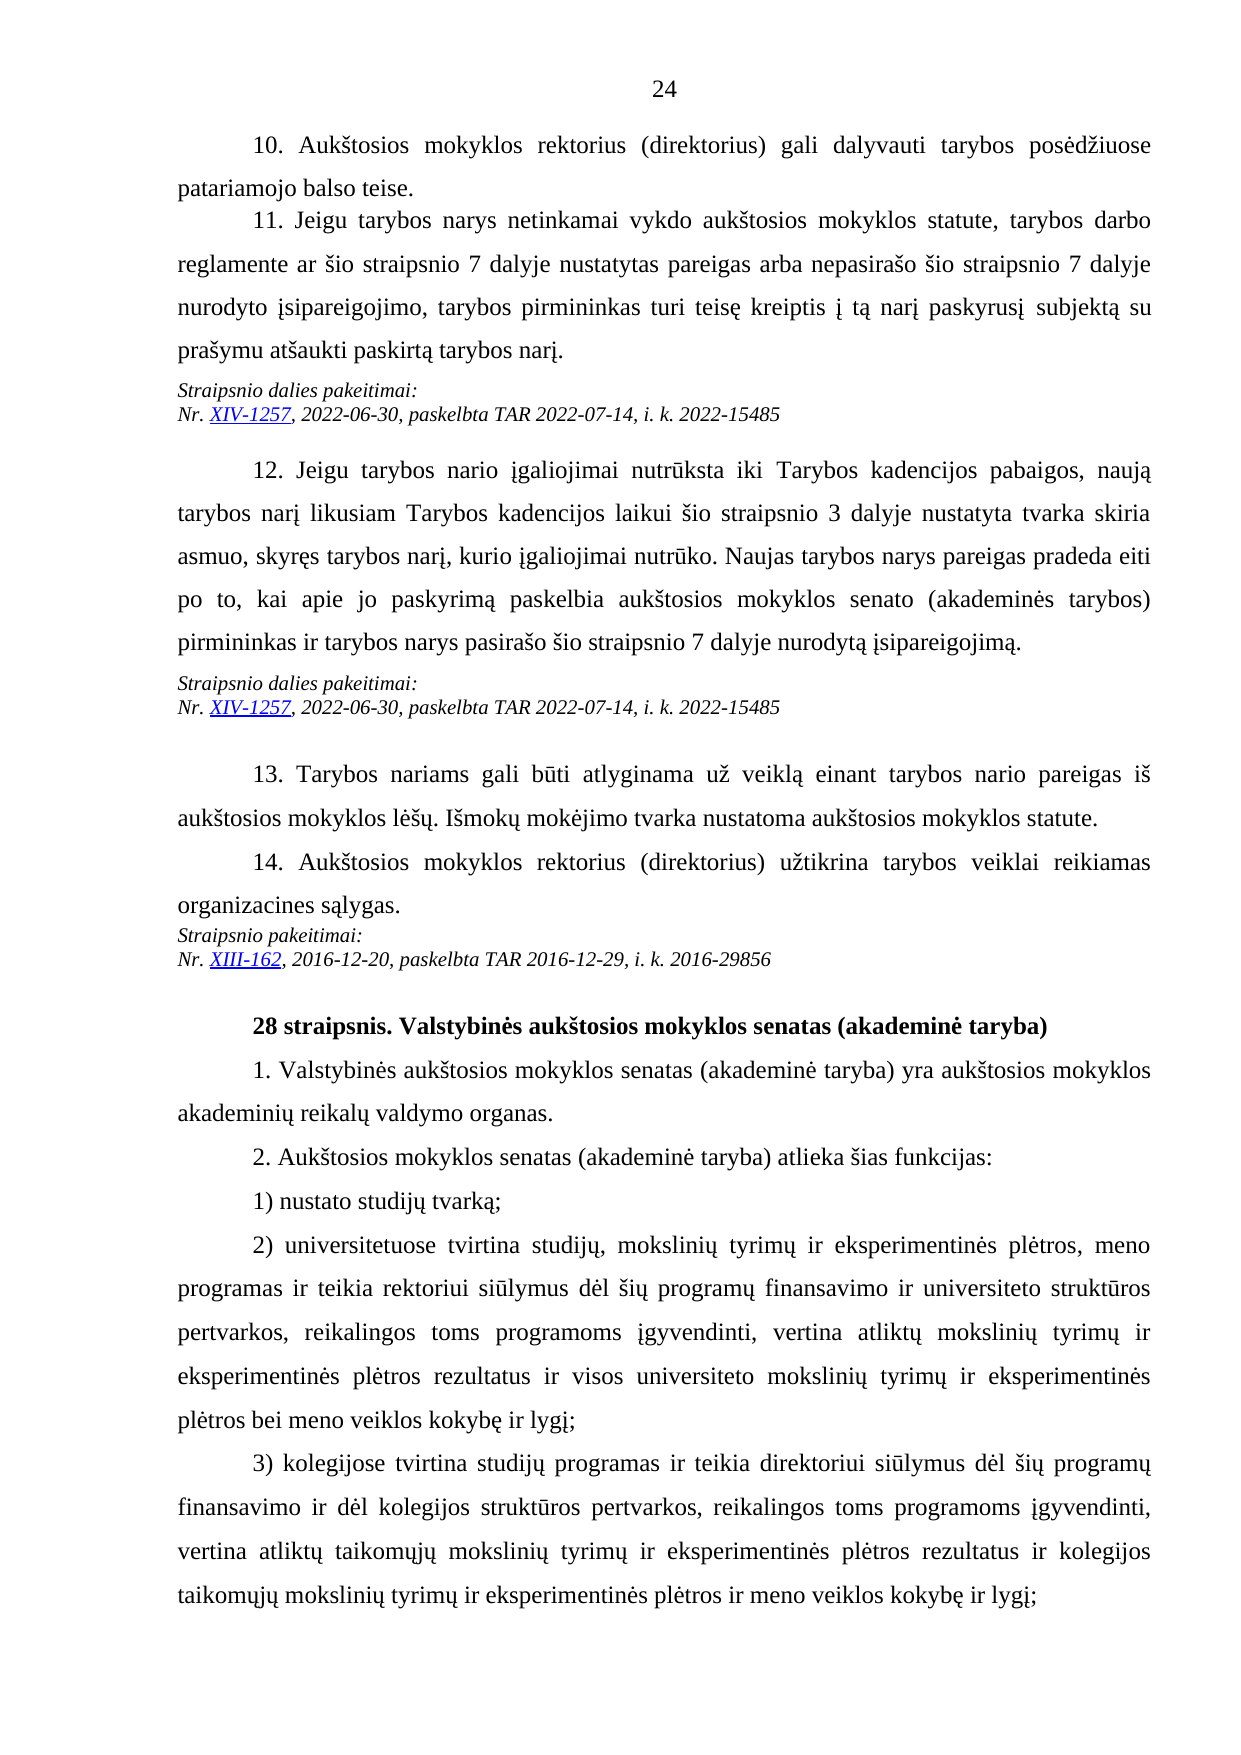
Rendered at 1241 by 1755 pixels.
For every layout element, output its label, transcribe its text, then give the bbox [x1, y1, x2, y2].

text Nr. XIV-1257, 2022-06-30, paskelbta TAR 2022-07-14, i. k. 2022-15485 [177, 695, 1152, 719]
text 28 straipsnis. Valstybinės aukštosios mokyklos senatas (akademinė taryba) [177, 999, 1152, 1043]
text 2. Aukštosios mokyklos senatas (akademinė taryba) atlieka šias funkcijas: [177, 1131, 1152, 1174]
text 3) kolegijose tvirtina studijų programas ir teikia direktoriui siūlymus dėl šių programų finansavimo ir dėl kolegijos struktūros pertvarkos, reikalingos toms programoms įgyvendinti, vertina atliktų taikomųjų mokslinių tyrimų ir eksperimentinės plėtros rezultatus ir kolegijos taikomųjų mokslinių tyrimų ir eksperimentinės plėtros ir meno veiklos kokybę ir lygį; [177, 1437, 1152, 1612]
text 11. Jeigu tarybos narys netinkamai vykdo aukštosios mokyklos statute, tarybos darbo reglamente ar šio straipsnio 7 dalyje nustatytas pareigas arba nepasirašo šio straipsnio 7 dalyje nurodyto įsipareigojimo, tarybos pirmininkas turi teisę kreiptis į tą narį paskyrusį subjektą su prašymu atšaukti paskirtą tarybos narį. [177, 206, 1152, 364]
text 13. Tarybos nariams gali būti atlyginama už veiklą einant tarybos nario pareigas iš aukštosios mokyklos lėšų. Išmokų mokėjimo tvarka nustatoma aukštosios mokyklos statute. [177, 747, 1152, 835]
text Nr. XIV-1257, 2022-06-30, paskelbta TAR 2022-07-14, i. k. 2022-15485 [177, 402, 1152, 426]
text Straipsnio dalies pakeitimai: [177, 671, 1152, 695]
text Nr. XIII-162, 2016-12-20, paskelbta TAR 2016-12-29, i. k. 2016-29856 [177, 947, 1152, 971]
text Straipsnio dalies pakeitimai: [177, 378, 1152, 402]
text 12. Jeigu tarybos nario įgaliojimai nutrūksta iki Tarybos kadencijos pabaigos, naują tarybos narį likusiam Tarybos kadencijos laikui šio straipsnio 3 dalyje nustatyta tvarka skiria asmuo, skyręs tarybos narį, kurio įgaliojimai nutrūko. Naujas tarybos narys pareigas pradeda eiti po to, kai apie jo paskyrimą paskelbia aukštosios mokyklos senato (akademinės tarybos) pirmininkas ir tarybos narys pasirašo šio straipsnio 7 dalyje nurodytą įsipareigojimą. [177, 455, 1152, 656]
text Straipsnio pakeitimai: [177, 922, 1152, 947]
text 1. Valstybinės aukštosios mokyklos senatas (akademinė taryba) yra aukštosios mokyklos akademinių reikalų valdymo organas. [177, 1043, 1152, 1131]
text 10. Aukštosios mokyklos rektorius (direktorius) gali dalyvauti tarybos posėdžiuose patariamojo balso teise. [177, 118, 1152, 206]
text 14. Aukštosios mokyklos rektorius (direktorius) užtikrina tarybos veiklai reikiamas organizacines sąlygas. [177, 835, 1152, 922]
text 1) nustato studijų tvarką; [177, 1174, 1152, 1218]
text 2) universitetuose tvirtina studijų, mokslinių tyrimų ir eksperimentinės plėtros, meno programas ir teikia rektoriui siūlymus dėl šių programų finansavimo ir universiteto struktūros pertvarkos, reikalingos toms programoms įgyvendinti, vertina atliktų mokslinių tyrimų ir eksperimentinės plėtros rezultatus ir visos universiteto mokslinių tyrimų ir eksperimentinės plėtros bei meno veiklos kokybę ir lygį; [177, 1218, 1152, 1437]
